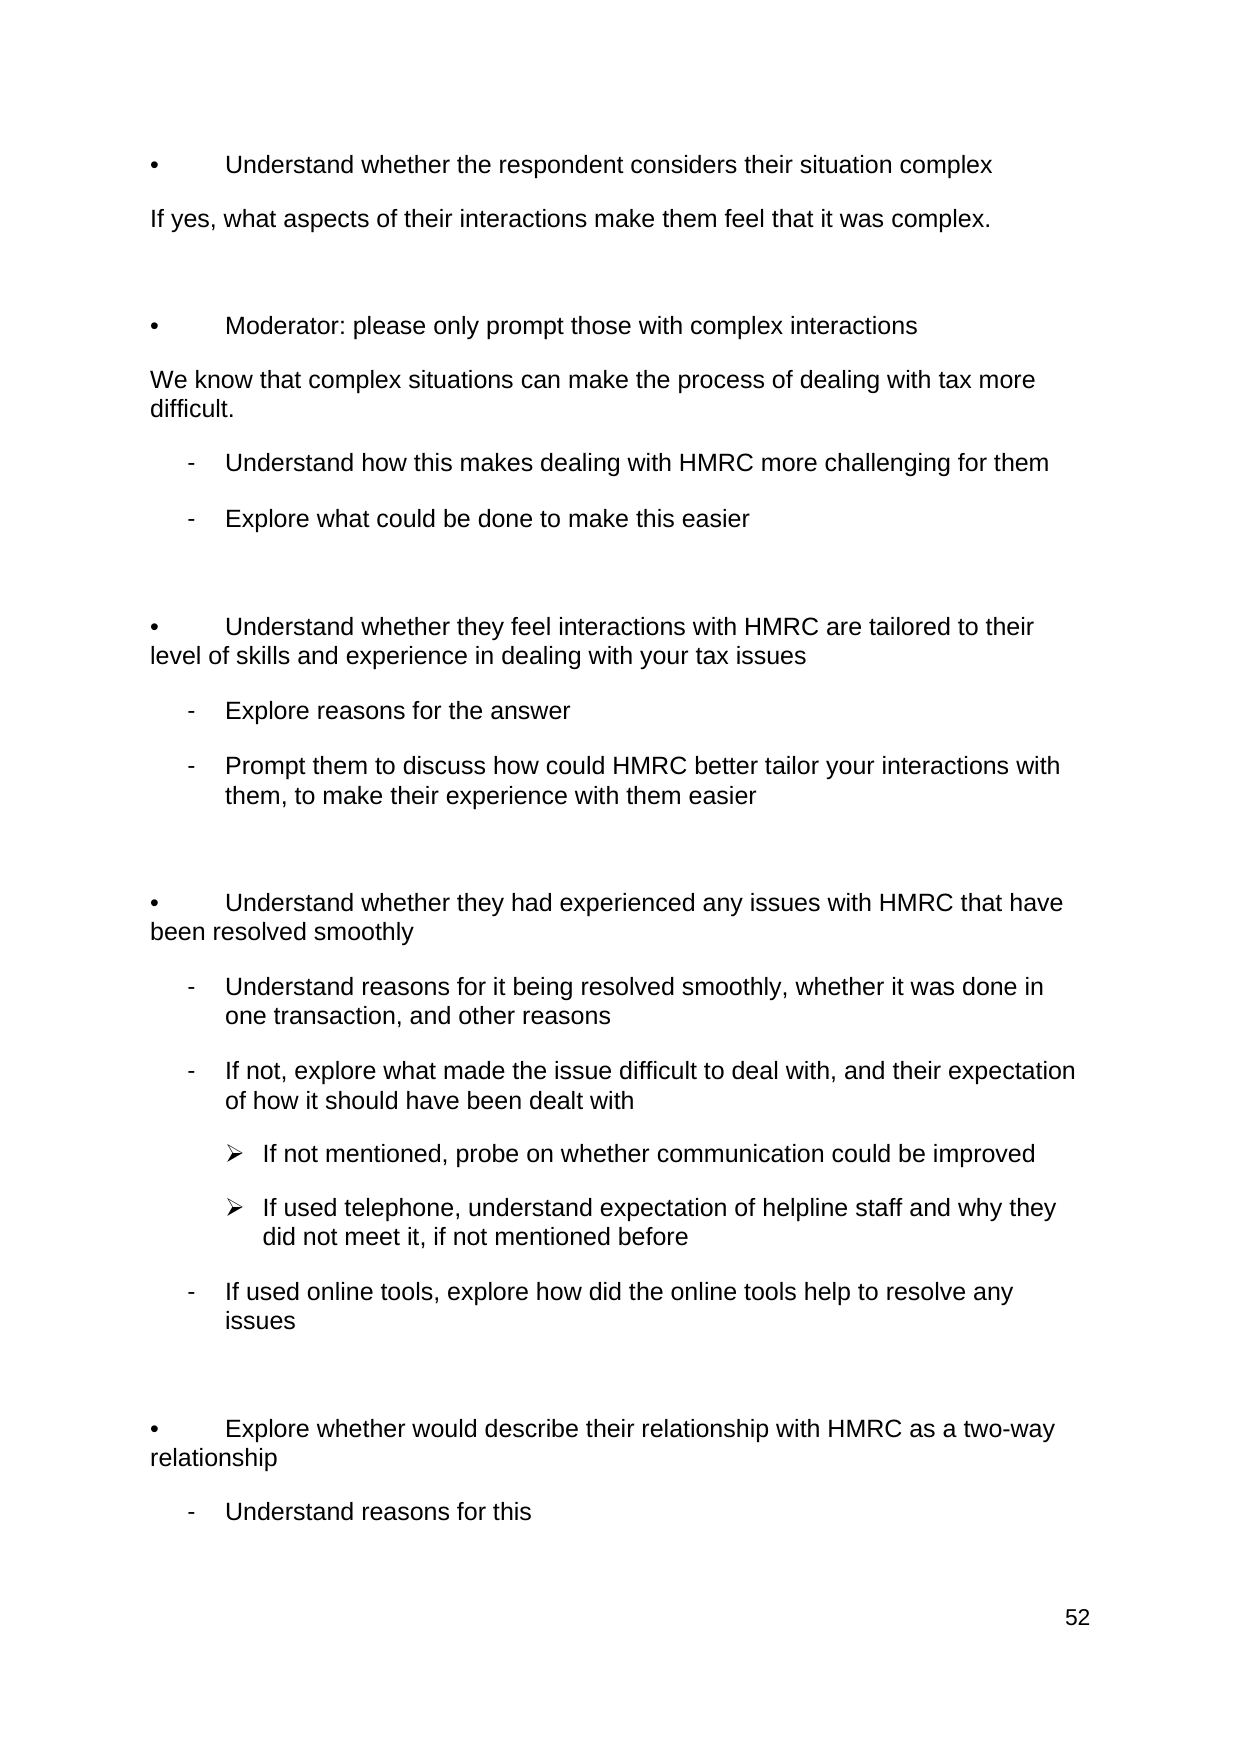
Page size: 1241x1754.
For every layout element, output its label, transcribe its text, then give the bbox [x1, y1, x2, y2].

list Explore what could be done to make this easier [187, 503, 1090, 533]
text • Understand whether the respondent considers their situation complex [150, 150, 1090, 179]
list If used online tools, explore how did the online tools help to resolve any issues [187, 1276, 1090, 1335]
list Prompt them to discuss how could HMRC better tailor your interactions with them, to make their experience with them easier [187, 750, 1090, 809]
list Explore reasons for the answer [187, 695, 1090, 725]
list Understand how this makes dealing with HMRC more challenging for them [187, 447, 1090, 478]
text • Understand whether they had experienced any issues with HMRC that have been resolved smoothly [150, 888, 1090, 946]
list If not mentioned, probe on whether communication could be improved [225, 1139, 1090, 1168]
text • Explore whether would describe their relationship with HMRC as a two-way relationship [150, 1414, 1090, 1471]
list Understand reasons for it being resolved smoothly, whether it was done in one transaction, and other reasons [187, 971, 1090, 1030]
text • Moderator: please only prompt those with complex interactions [150, 311, 1090, 340]
text • Understand whether they feel interactions with HMRC are tailored to their level of skills and experience in dealing with your tax issues [150, 612, 1090, 670]
list If not, explore what made the issue difficult to deal with, and their expectation of how it should have been dealt with [187, 1055, 1090, 1114]
list Understand reasons for this [187, 1496, 1090, 1527]
text We know that complex situations can make the process of dealing with tax more difficult. [150, 365, 1090, 422]
list If used telephone, understand expectation of helpline staff and why they did not meet it, if not mentioned before [225, 1193, 1090, 1251]
text If yes, what aspects of their interactions make them feel that it was complex. [150, 204, 1090, 232]
